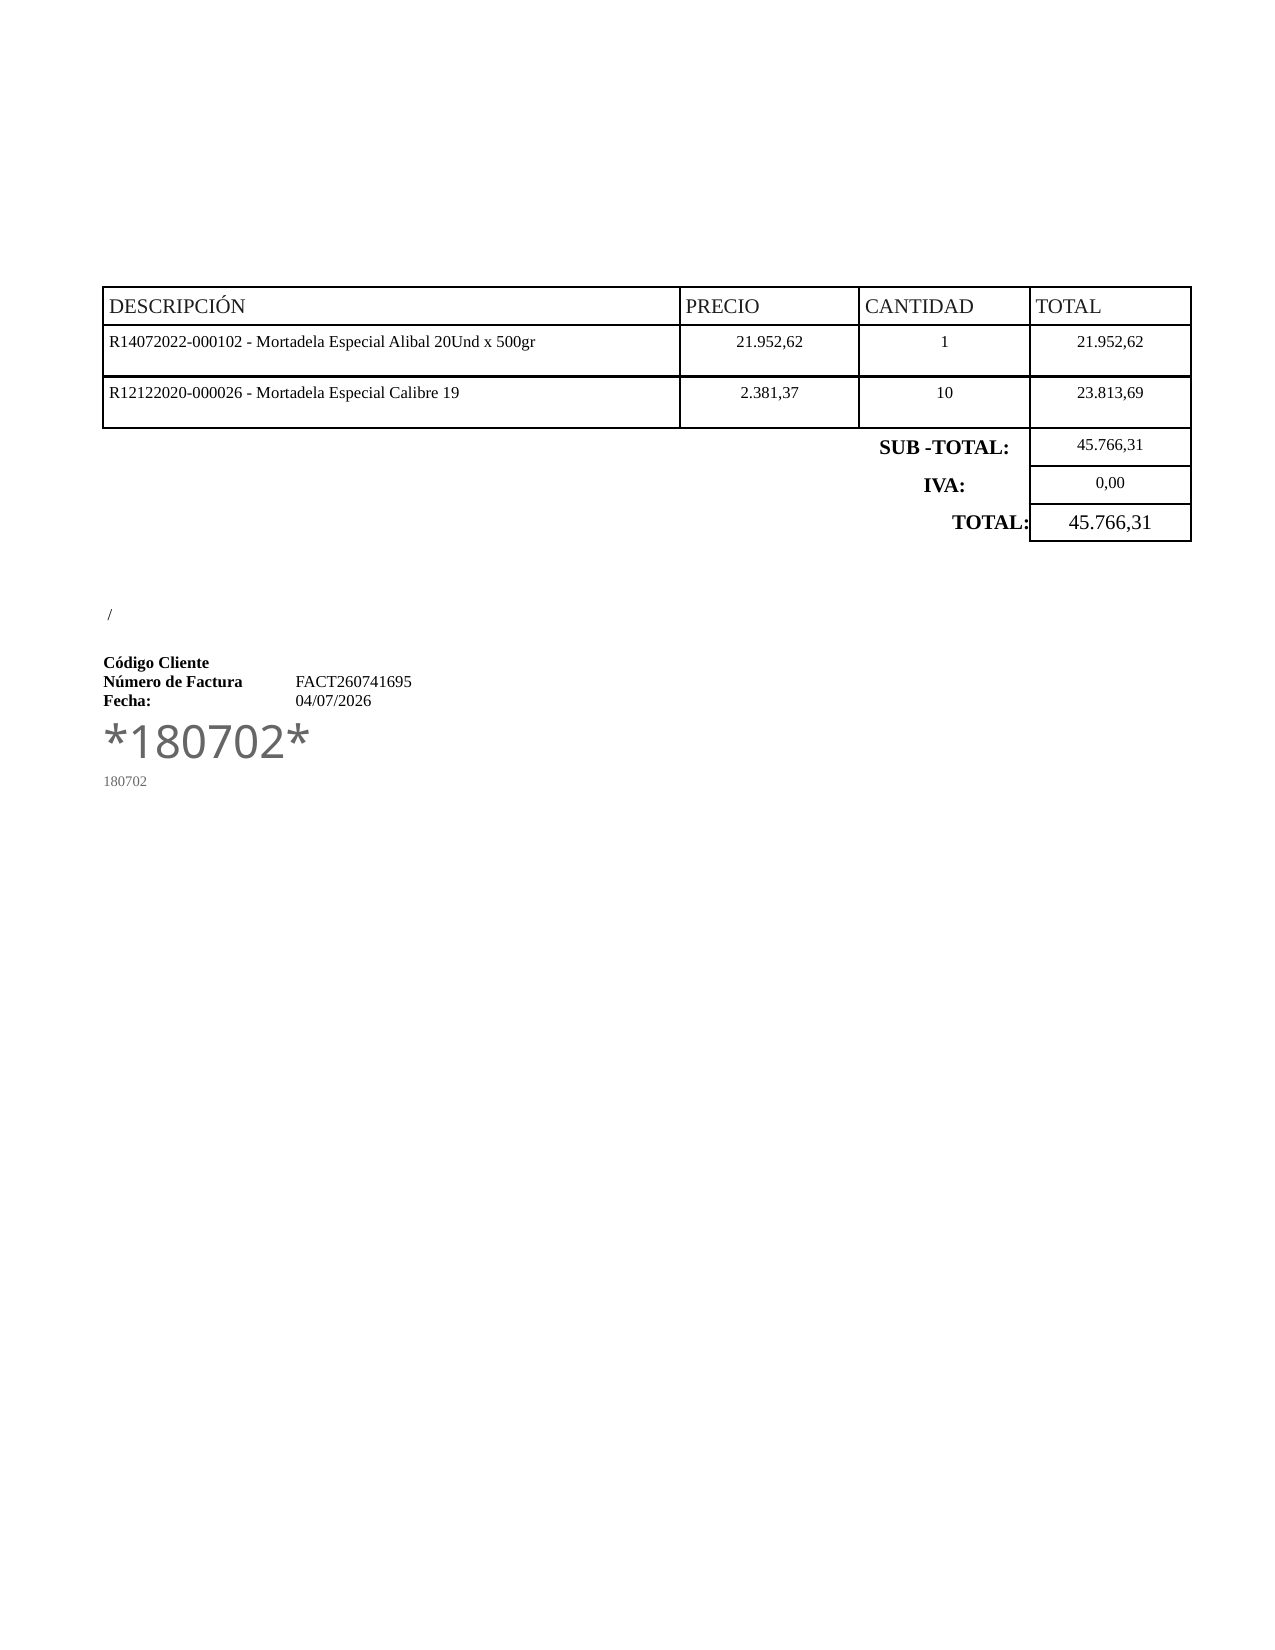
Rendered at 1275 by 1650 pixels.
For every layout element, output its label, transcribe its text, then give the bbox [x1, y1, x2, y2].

table_cell SUB -TOTAL: [859, 429, 1029, 465]
table_header PRECIO [681, 288, 858, 323]
table_header TOTAL [1031, 288, 1190, 323]
table_cell 10 [860, 378, 1029, 427]
table_header [103, 542, 858, 566]
table_cell 0,00 [1031, 467, 1190, 502]
table_header [295, 653, 517, 672]
table_cell 45.766,31 [1031, 429, 1190, 465]
table_cell / [103, 605, 858, 624]
table_cell 21.952,62 [681, 326, 858, 375]
table_cell R14072022-000102 - Mortadela Especial Alibal 20Und x 500gr [104, 326, 679, 375]
table_cell [103, 429, 859, 540]
text *180702* [103, 710, 1137, 772]
table_cell 23.813,69 [1031, 378, 1190, 427]
table_cell 45.766,31 [1031, 505, 1190, 540]
text 180702 [103, 772, 1137, 789]
table_cell 04/07/2026 [295, 691, 517, 710]
table_header DESCRIPCIÓN [104, 288, 679, 323]
table_cell 2.381,37 [681, 378, 858, 427]
table_cell Fecha: [103, 691, 295, 710]
table_cell 1 [860, 326, 1029, 375]
table_header Código Cliente [103, 653, 295, 672]
table_cell TOTAL: [859, 503, 1029, 540]
table_header CANTIDAD [860, 288, 1029, 323]
table_cell Número de Factura [103, 672, 295, 691]
table_cell IVA: [859, 465, 1029, 502]
table_cell FACT260741695 [295, 672, 517, 691]
table_cell R12122020-000026 - Mortadela Especial Calibre 19 [104, 378, 679, 427]
table_cell 21.952,62 [1031, 326, 1190, 375]
table_cell [103, 566, 858, 585]
table_cell [103, 585, 858, 604]
